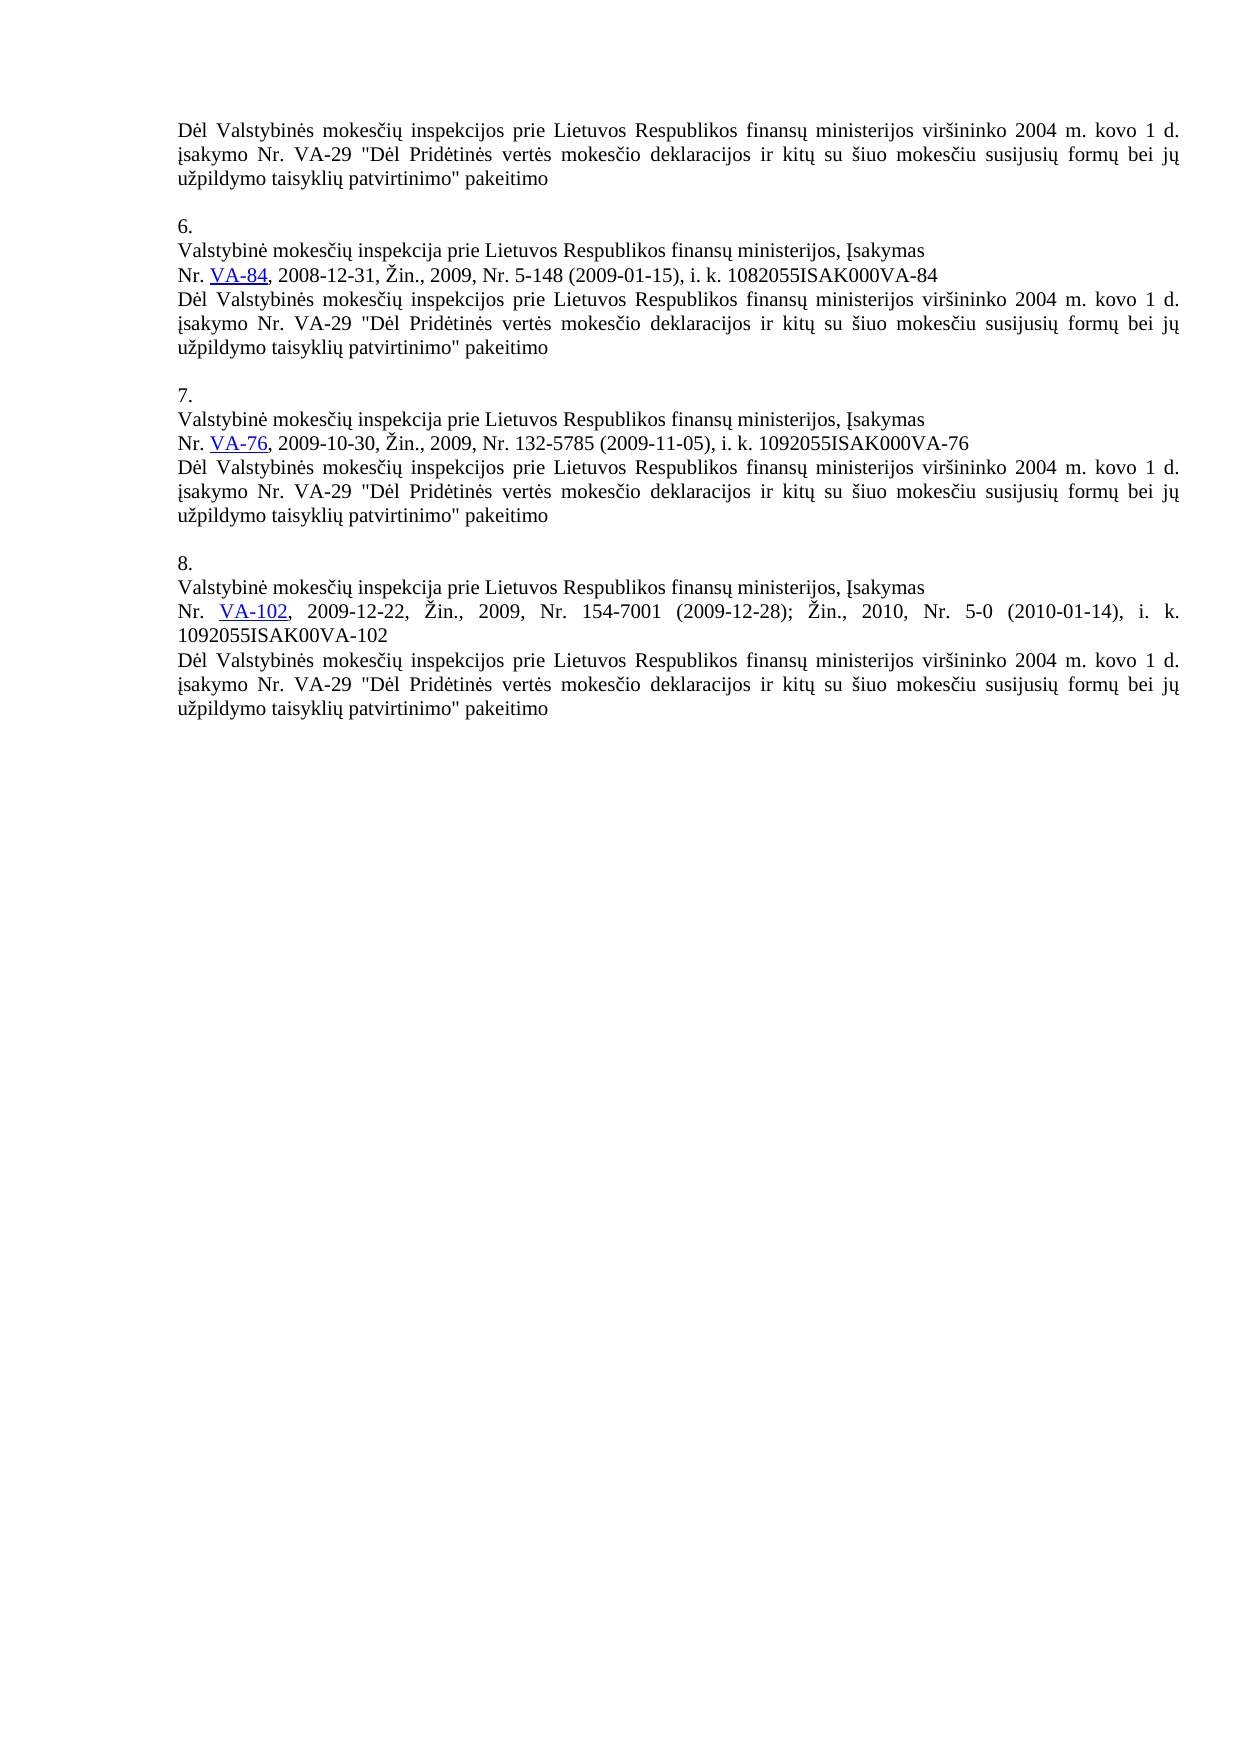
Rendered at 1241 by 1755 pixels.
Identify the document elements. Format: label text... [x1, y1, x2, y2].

text 6. [177, 214, 1181, 238]
text Valstybinė mokesčių inspekcija prie Lietuvos Respublikos finansų ministerijos, Įsakymas [177, 407, 1181, 431]
text Dėl Valstybinės mokesčių inspekcijos prie Lietuvos Respublikos finansų ministerijos viršininko 2004 m. kovo 1 d. įsakymo Nr. VA-29 "Dėl Pridėtinės vertės mokesčio deklaracijos ir kitų su šiuo mokesčiu susijusių formų bei jų užpildymo taisyklių patvirtinimo" pakeitimo [177, 455, 1181, 527]
text Valstybinė mokesčių inspekcija prie Lietuvos Respublikos finansų ministerijos, Įsakymas [177, 575, 1181, 599]
text Nr. VA-84, 2008-12-31, Žin., 2009, Nr. 5-148 (2009-01-15), i. k. 1082055ISAK000VA-84 [177, 262, 1181, 287]
text 8. [177, 551, 1181, 575]
text Dėl Valstybinės mokesčių inspekcijos prie Lietuvos Respublikos finansų ministerijos viršininko 2004 m. kovo 1 d. įsakymo Nr. VA-29 "Dėl Pridėtinės vertės mokesčio deklaracijos ir kitų su šiuo mokesčiu susijusių formų bei jų užpildymo taisyklių patvirtinimo" pakeitimo [177, 118, 1181, 190]
text Dėl Valstybinės mokesčių inspekcijos prie Lietuvos Respublikos finansų ministerijos viršininko 2004 m. kovo 1 d. įsakymo Nr. VA-29 "Dėl Pridėtinės vertės mokesčio deklaracijos ir kitų su šiuo mokesčiu susijusių formų bei jų užpildymo taisyklių patvirtinimo" pakeitimo [177, 647, 1181, 720]
text Nr. VA-76, 2009-10-30, Žin., 2009, Nr. 132-5785 (2009-11-05), i. k. 1092055ISAK000VA-76 [177, 431, 1181, 455]
text Dėl Valstybinės mokesčių inspekcijos prie Lietuvos Respublikos finansų ministerijos viršininko 2004 m. kovo 1 d. įsakymo Nr. VA-29 "Dėl Pridėtinės vertės mokesčio deklaracijos ir kitų su šiuo mokesčiu susijusių formų bei jų užpildymo taisyklių patvirtinimo" pakeitimo [177, 287, 1181, 359]
text 7. [177, 383, 1181, 407]
text Valstybinė mokesčių inspekcija prie Lietuvos Respublikos finansų ministerijos, Įsakymas [177, 238, 1181, 262]
text Nr. VA-102, 2009-12-22, Žin., 2009, Nr. 154-7001 (2009-12-28); Žin., 2010, Nr. 5-0 (2010-01-14), i. k. 1092055ISAK00VA-102 [177, 599, 1181, 647]
